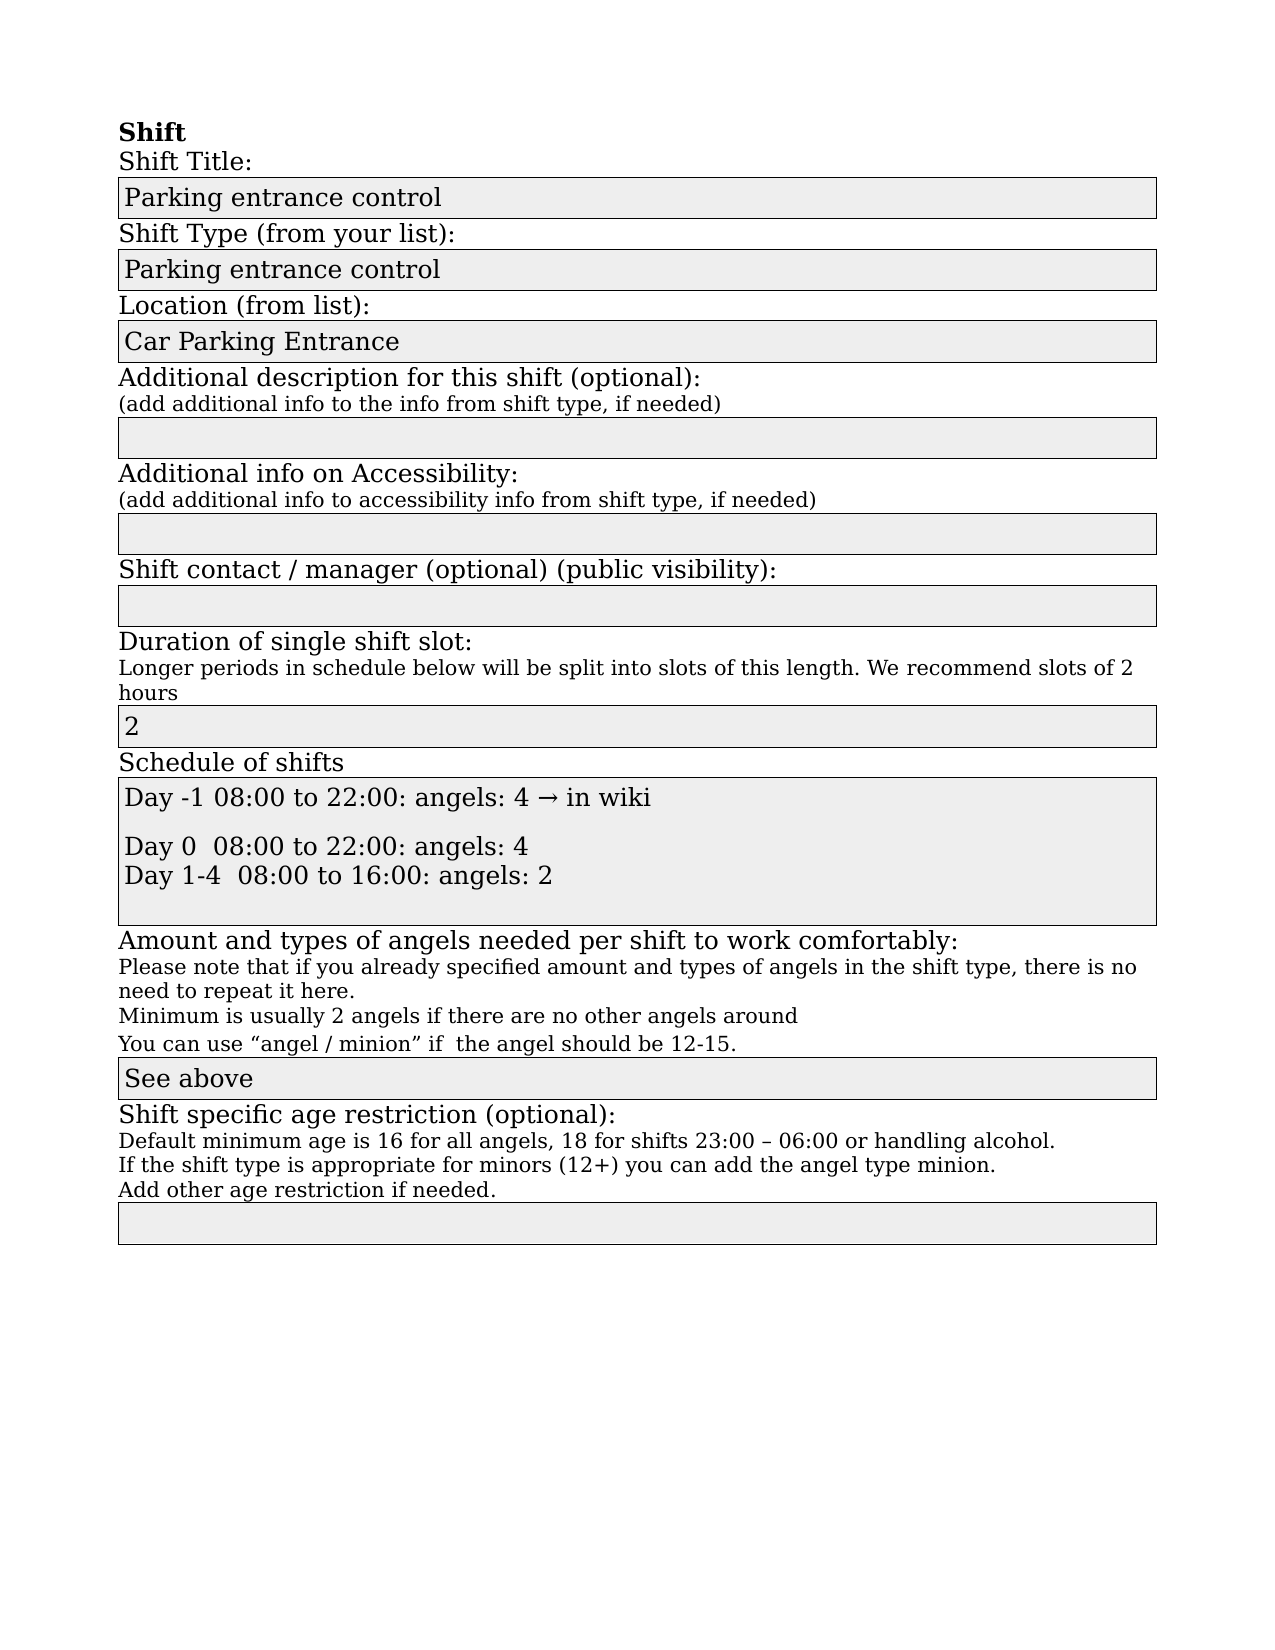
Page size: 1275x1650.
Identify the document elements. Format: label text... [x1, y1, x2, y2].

table_header [119, 418, 1156, 458]
text Location (from list): [118, 291, 1157, 320]
text Longer periods in schedule below will be split into slots of this length. We recommend slots of 2 hours [118, 656, 1157, 705]
table_header See above [119, 1058, 1156, 1099]
table_header Parking entrance control [119, 178, 1156, 218]
table_header Parking entrance control [119, 250, 1156, 290]
table_header [119, 514, 1156, 554]
text Additional info on Accessibility: [118, 459, 1157, 488]
text Duration of single shift slot: [118, 627, 1157, 656]
text Additional description for this shift (optional): [118, 363, 1157, 392]
text Shift Type (from your list): [118, 219, 1157, 248]
table_header 2 [119, 706, 1156, 747]
text Shift specific age restriction (optional): [118, 1100, 1157, 1129]
table_header [119, 1203, 1156, 1243]
table_header [119, 586, 1156, 626]
text If the shift type is appropriate for minors (12+) you can add the angel type minion. [118, 1153, 1157, 1178]
text (add additional info to accessibility info from shift type, if needed) [118, 488, 1157, 513]
text Shift [118, 118, 1157, 147]
text Amount and types of angels needed per shift to work comfortably: [118, 926, 1157, 955]
table_header Day -1 08:00 to 22:00: angels: 4 → in wiki Day 0 08:00 to 22:00: angels: 4 Day 1-4 08:00 to 16:00: angels: 2 [119, 778, 1156, 925]
text Add other age restriction if needed. [118, 1178, 1157, 1202]
text You can use “angel / minion” if the angel should be 12-15. [118, 1028, 1157, 1057]
text Shift Title: [118, 147, 1157, 177]
text Schedule of shifts [118, 748, 1157, 777]
text Shift contact / manager (optional) (public visibility): [118, 555, 1157, 584]
text Default minimum age is 16 for all angels, 18 for shifts 23:00 – 06:00 or handling alcohol. [118, 1129, 1157, 1153]
table_header Car Parking Entrance [119, 321, 1156, 362]
text Minimum is usually 2 angels if there are no other angels around [118, 1004, 1157, 1028]
text (add additional info to the info from shift type, if needed) [118, 392, 1157, 417]
text Please note that if you already specified amount and types of angels in the shift type, there is no need to repeat it here. [118, 955, 1157, 1004]
